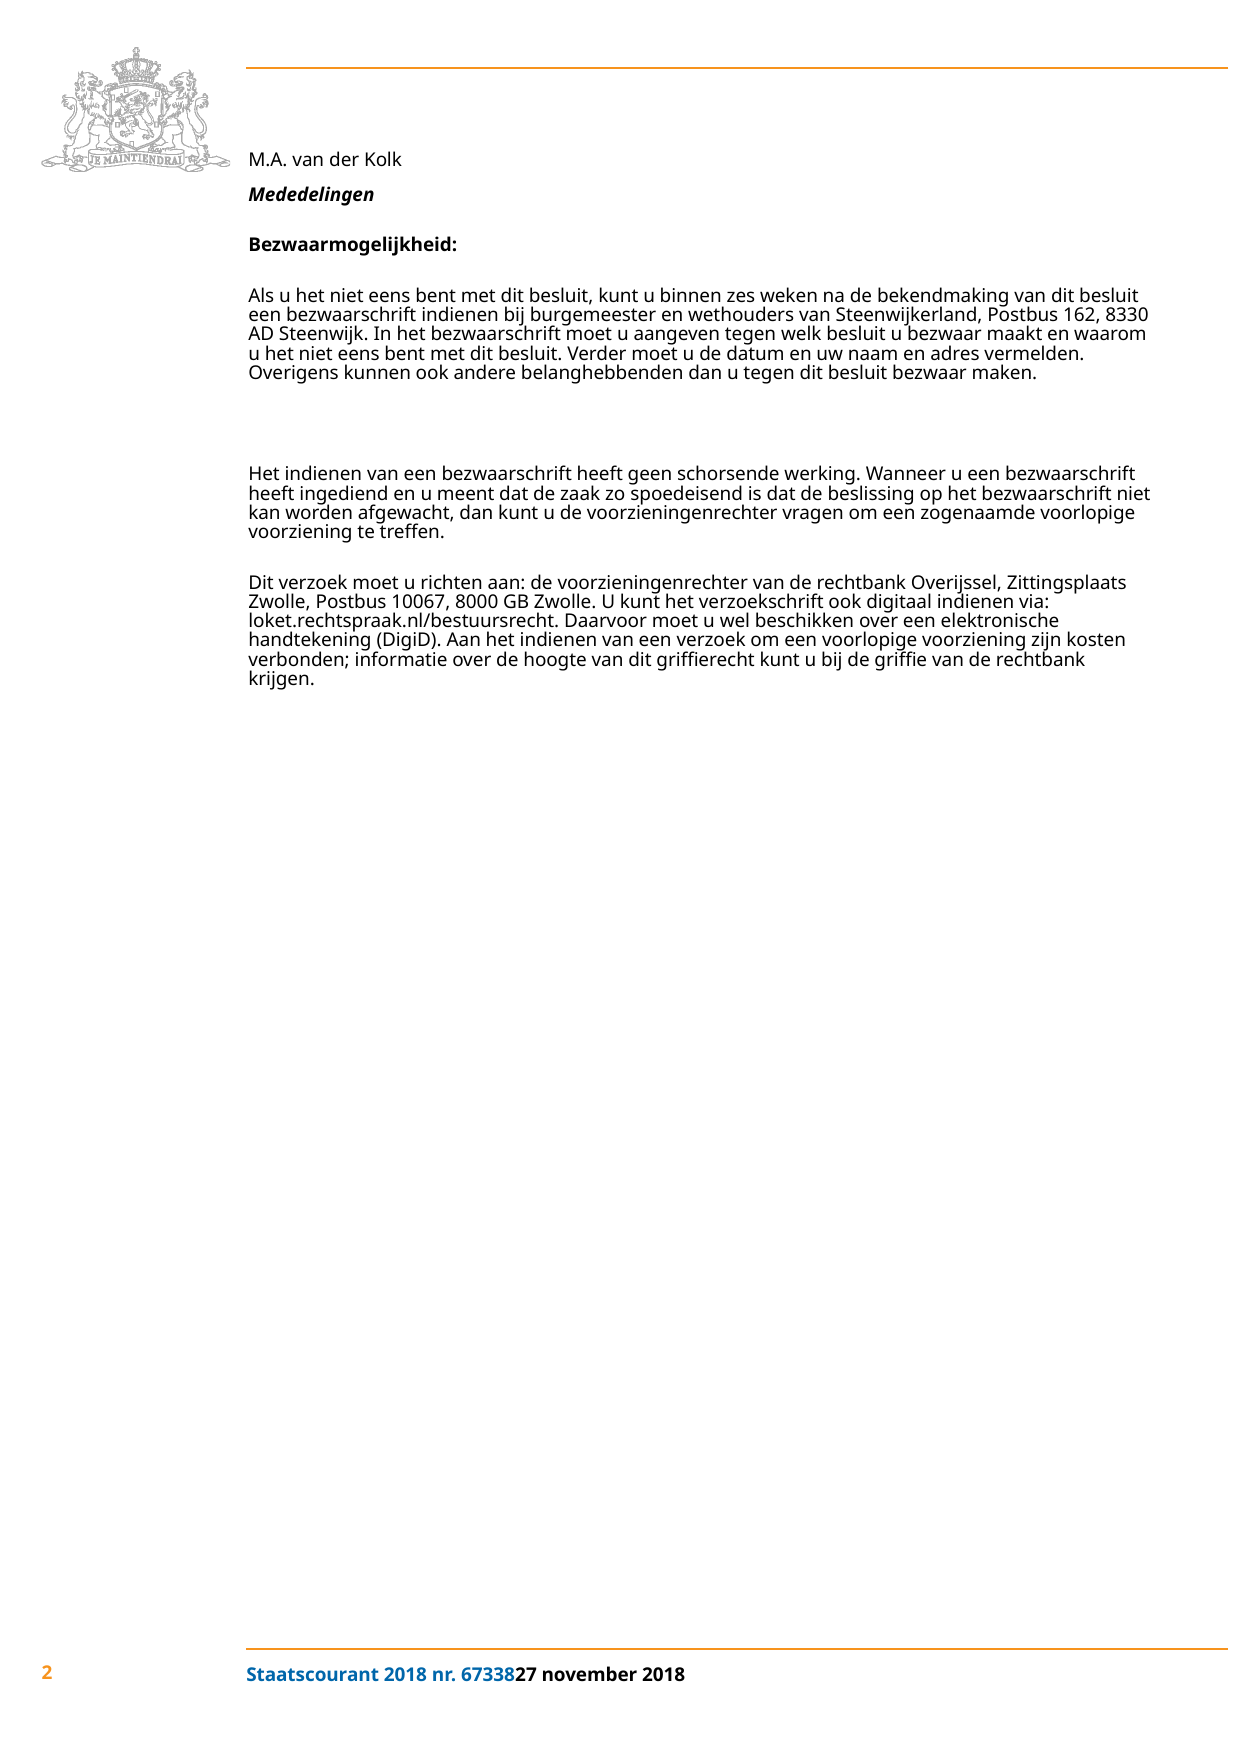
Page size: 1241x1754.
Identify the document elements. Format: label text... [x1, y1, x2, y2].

text Als u het niet eens bent met dit besluit, kunt u binnen zes weken na de bekendmaking van dit besluit een bezwaarschrift indienen bij burgemeester en wethouders van Steenwijkerland, Postbus 162, 8330 AD Steenwijk. In het bezwaarschrift moet u aangeven tegen welk besluit u bezwaar maakt en waarom u het niet eens bent met dit besluit. Verder moet u de datum en uw naam en adres vermelden. Overigens kunnen ook andere belanghebbenden dan u tegen dit besluit bezwaar maken. [248, 287, 1152, 383]
text M.A. van der Kolk [248, 146, 1152, 172]
text Dit verzoek moet u richten aan: de voorzieningenrechter van de rechtbank Overijssel, Zittingsplaats Zwolle, Postbus 10067, 8000 GB Zwolle. U kunt het verzoekschrift ook digitaal indienen via: loket.rechtspraak.nl/bestuursrecht. Daarvoor moet u wel beschikken over een elektronische handtekening (DigiD). Aan het indienen van een verzoek om een voorlopige voorziening zijn kosten verbonden; informatie over de hoogte van dit griffierecht kunt u bij de griffie van de rechtbank krijgen. [248, 574, 1152, 689]
text Bezwaarmogelijkheid: [248, 236, 1152, 256]
text Het indienen van een bezwaarschrift heeft geen schorsende werking. Wanneer u een bezwaarschrift heeft ingediend en u meent dat de zaak zo spoedeisend is dat de beslissing op het bezwaarschrift niet kan worden afgewacht, dan kunt u de voorzieningenrechter vragen om een zogenaamde voorlopige voorziening te treffen. [248, 465, 1152, 542]
text Mededelingen [248, 186, 1152, 205]
picture [41, 47, 231, 172]
